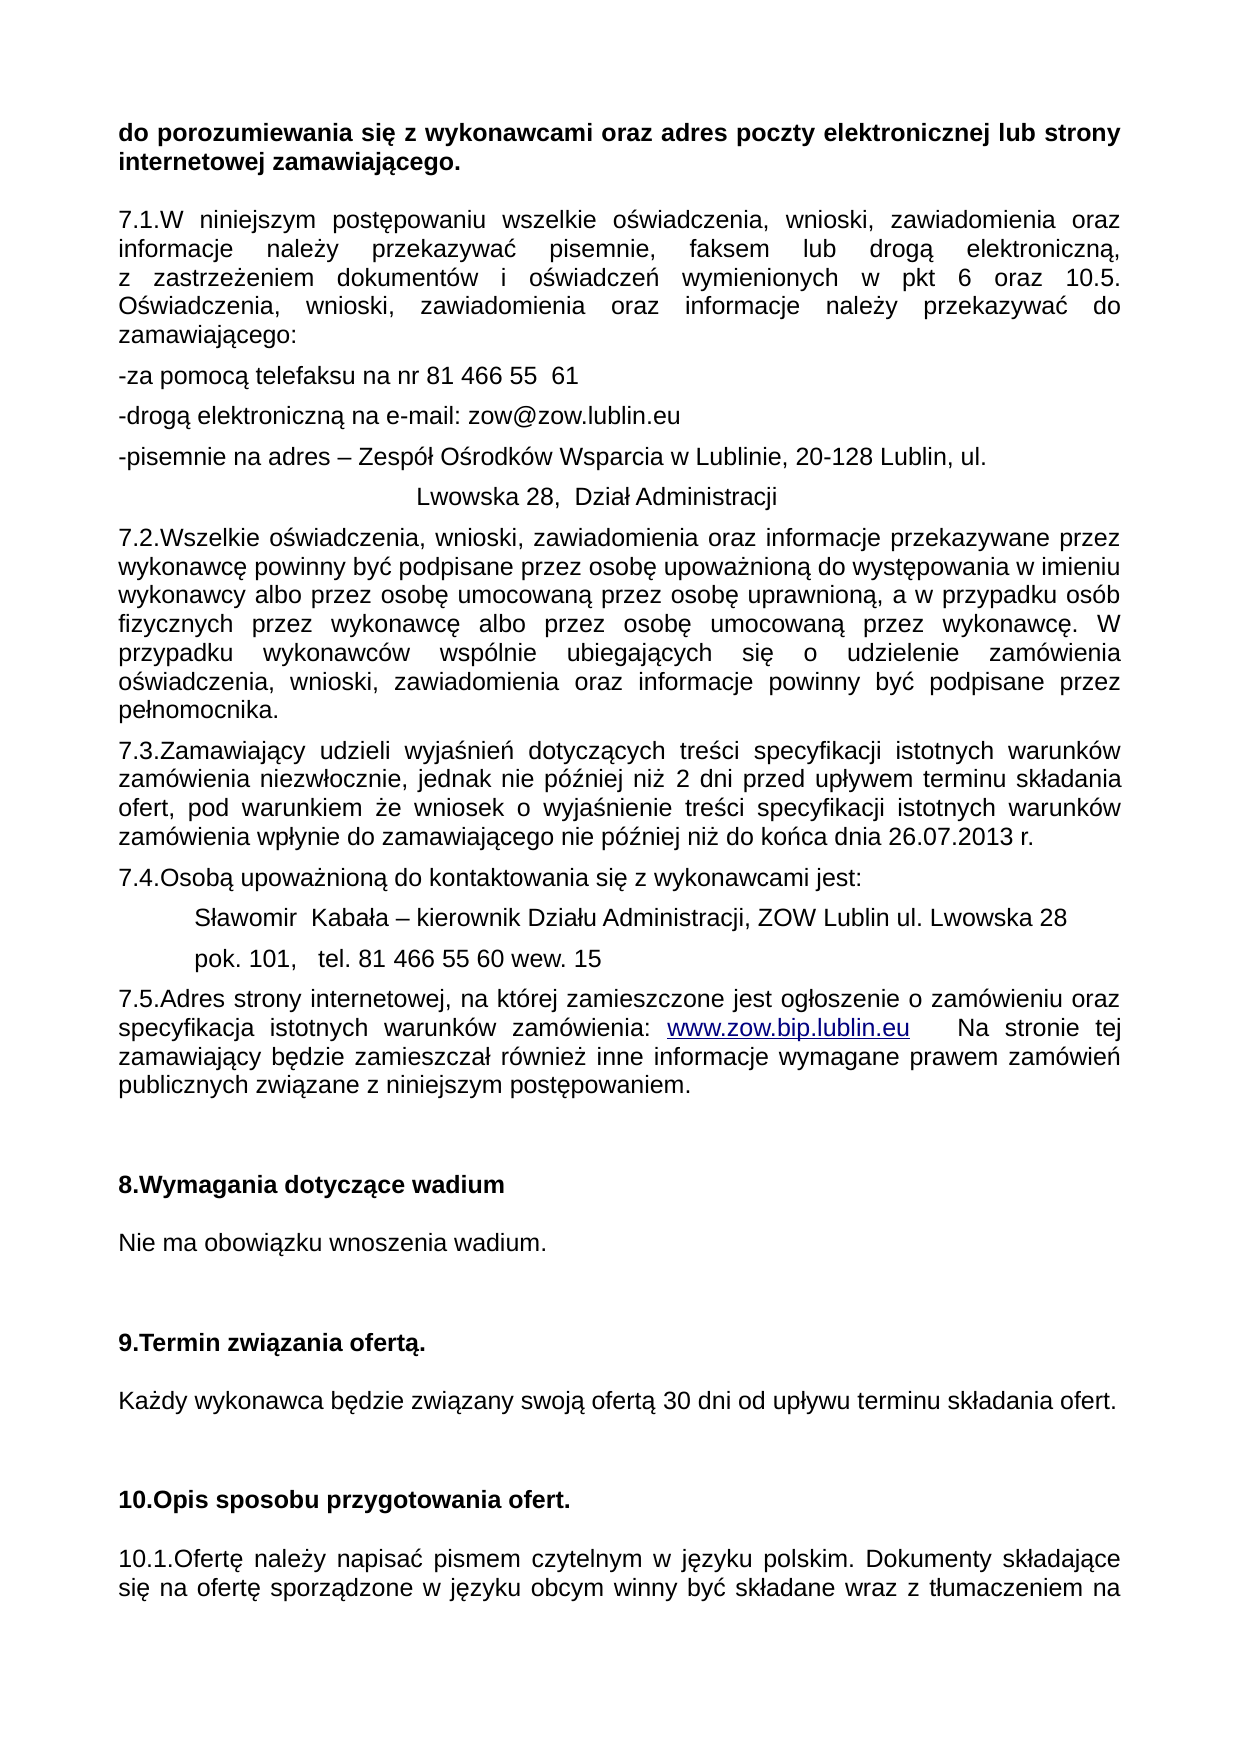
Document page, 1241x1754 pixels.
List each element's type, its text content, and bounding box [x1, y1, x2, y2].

list Termin związania ofertą. [118, 1328, 1122, 1356]
text Lwowska 28, Dział Administracji [118, 482, 1122, 511]
text pok. 101, tel. 81 466 55 60 wew. 15 [118, 943, 1122, 972]
list Wszelkie oświadczenia, wnioski, zawiadomienia oraz informacje przekazywane przez wykonawcę powinny być podpisane przez osobę upoważnioną do występowania w imieniu wykonawcy albo przez osobę umocowaną przez osobę uprawnioną, a w przypadku osób fizycznych przez wykonawcę albo przez osobę umocowaną przez wykonawcę. W przypadku wykonawców wspólnie ubiegających się o udzielenie zamówienia oświadczenia, wnioski, zawiadomienia oraz informacje powinny być podpisane przez pełnomocnika. [118, 523, 1122, 724]
list pisemnie na adres – Zespół Ośrodków Wsparcia w Lublinie, 20-128 Lublin, ul. [118, 442, 1122, 470]
list drogą elektroniczną na e-mail: zow@zow.lublin.eu [118, 401, 1122, 430]
text Nie ma obowiązku wnoszenia wadium. [118, 1228, 1122, 1257]
list W niniejszym postępowaniu wszelkie oświadczenia, wnioski, zawiadomienia oraz informacje należy przekazywać pisemnie, faksem lub drogą elektroniczną, z zastrzeżeniem dokumentów i oświadczeń wymienionych w pkt 6 oraz 10.5. Oświadczenia, wnioski, zawiadomienia oraz informacje należy przekazywać do zamawiającego: [118, 205, 1122, 349]
list Zamawiający udzieli wyjaśnień dotyczących treści specyfikacji istotnych warunków zamówienia niezwłocznie, jednak nie później niż 2 dni przed upływem terminu składania ofert, pod warunkiem że wniosek o wyjaśnienie treści specyfikacji istotnych warunków zamówienia wpłynie do zamawiającego nie później niż do końca dnia 26.07.2013 r. [118, 736, 1122, 851]
list Osobą upoważnioną do kontaktowania się z wykonawcami jest: [118, 862, 1122, 891]
list Opis sposobu przygotowania ofert. [118, 1486, 1122, 1514]
text Sławomir Kabała – kierownik Działu Administracji, ZOW Lublin ul. Lwowska 28 [118, 903, 1122, 932]
list Wymagania dotyczące wadium [118, 1170, 1122, 1199]
list Ofertę należy napisać pismem czytelnym w języku polskim. Dokumenty składające się na ofertę sporządzone w języku obcym winny być składane wraz z tłumaczeniem na [118, 1544, 1122, 1601]
list Adres strony internetowej, na której zamieszczone jest ogłoszenie o zamówieniu oraz specyfikacja istotnych warunków zamówienia: www.zow.bip.lublin.eu Na stronie tej zamawiający będzie zamieszczał również inne informacje wymagane prawem zamówień publicznych związane z niniejszym postępowaniem. [118, 984, 1122, 1099]
list za pomocą telefaksu na nr 81 466 55 61 [118, 361, 1122, 389]
text Każdy wykonawca będzie związany swoją ofertą 30 dni od upływu terminu składania ofert. [118, 1386, 1122, 1415]
list do porozumiewania się z wykonawcami oraz adres poczty elektronicznej lub strony internetowej zamawiającego. [118, 118, 1122, 176]
